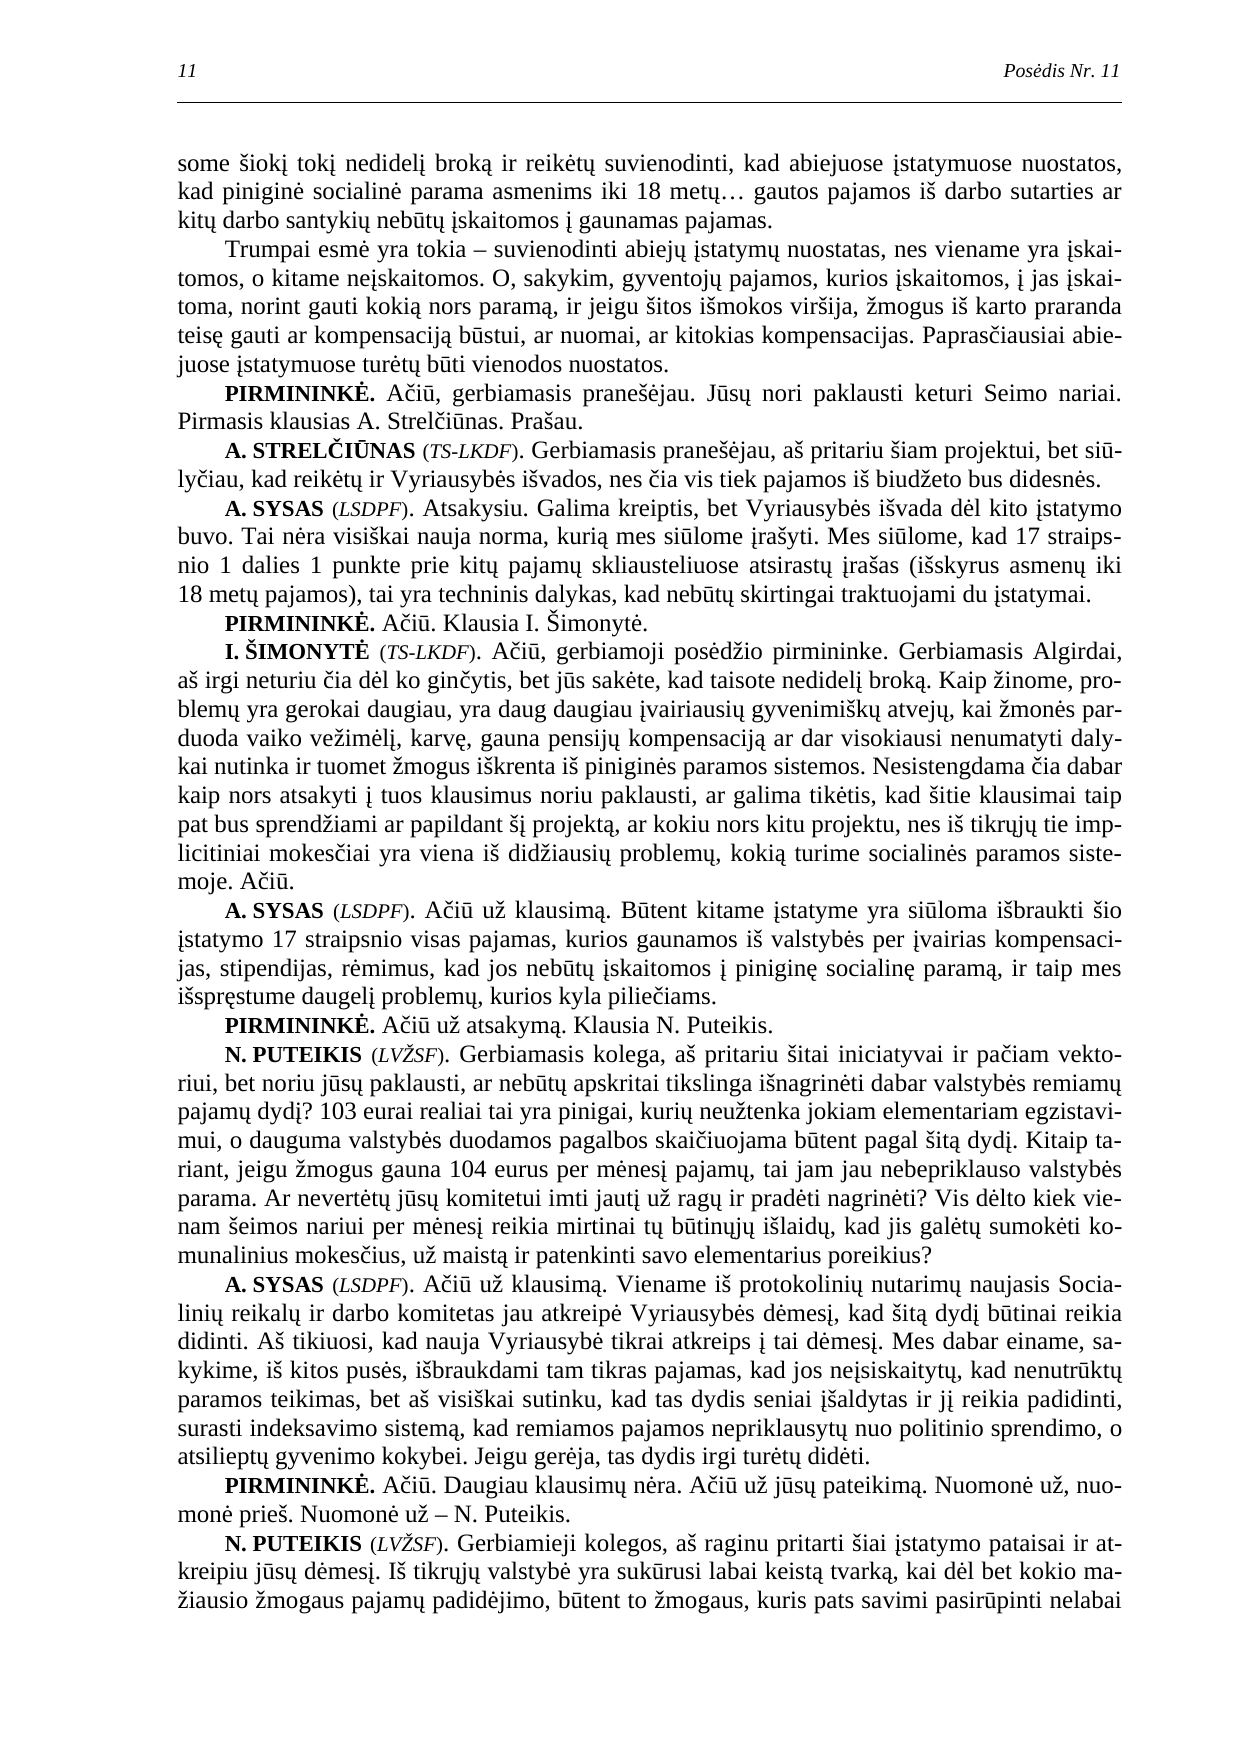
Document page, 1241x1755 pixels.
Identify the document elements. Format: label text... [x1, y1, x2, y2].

text A. SYSAS (LSDPF). Ačiū už klau­si­mą. Bū­tent ki­ta­me įsta­ty­me yra siū­lo­ma iš­brauk­ti šio įsta­ty­mo 17 straips­nio vi­sas pa­ja­mas, ku­rios gau­na­mos iš vals­ty­bės per įvai­rias kom­pen­sa­ci­jas, sti­pen­di­jas, rė­mi­mus, kad jos ne­bū­tų įskai­to­mos į pi­ni­gi­nę so­cia­li­nę pa­ra­mą, ir taip mes iš­spręs­tu­me dau­ge­lį pro­ble­mų, ku­rios ky­la pi­lie­čiams. [177, 895, 1122, 1010]
text A. STRELČIŪNAS (TS-LKDF). Ger­bia­ma­sis pra­ne­šė­jau, aš pri­ta­riu šiam pro­jek­tui, bet siū­ly­čiau, kad rei­kė­tų ir Vy­riau­sy­bės iš­va­dos, nes čia vis tiek pa­ja­mos iš biu­dže­to bus di­des­nės. [177, 435, 1122, 493]
text N. PUTEIKIS (LVŽSF). Ger­bia­mie­ji ko­le­gos, aš ra­gi­nu pri­tar­ti šiai įsta­ty­mo pa­tai­sai ir at­krei­piu jū­sų dė­me­sį. Iš tik­rų­jų vals­ty­bė yra su­kū­ru­si la­bai keis­tą tvar­ką, kai dėl bet ko­kio ma­žiau­sio žmo­gaus pa­ja­mų pa­di­dė­ji­mo, bū­tent to žmo­gaus, ku­ris pats sa­vi­mi pa­si­rū­pin­ti ne­la­bai [177, 1528, 1122, 1614]
text Trum­pai es­mė yra to­kia – su­vie­no­din­ti abie­jų įsta­ty­mų nuo­sta­tas, nes vie­na­me yra įskai­to­mos, o ki­ta­me ne­įskai­to­mos. O, sa­ky­kim, gy­ven­to­jų pa­ja­mos, ku­rios įskai­to­mos, į jas į­skai­toma, no­rint gau­ti ko­kią nors pa­ra­mą, ir jei­gu ši­tos iš­mo­kos vir­ši­ja, žmo­gus iš kar­to pra­ran­da tei­sę gau­ti ar kom­pen­sa­ci­ją būs­tui, ar nuo­mai, ar ki­to­kias kom­pen­sa­ci­jas. Pa­pras­čiau­siai abie­juo­se įsta­ty­muo­se tu­rė­tų bū­ti vie­no­dos nuo­sta­tos. [177, 234, 1122, 378]
text A. SYSAS (LSDPF). At­sa­ky­siu. Ga­li­ma kreip­tis, bet Vy­riau­sy­bės iš­va­da dėl ki­to įsta­ty­mo bu­vo. Tai nė­ra vi­siš­kai nau­ja nor­ma, ku­rią mes siū­lo­me įra­šy­ti. Mes siū­lo­me, kad 17 straips­nio 1 da­lies 1 punk­te prie ki­tų pa­ja­mų skliaus­te­liuo­se at­si­ras­tų įra­šas (iš­sky­rus as­me­nų iki 18 me­tų pa­ja­mos), tai yra tech­ni­nis da­ly­kas, kad ne­bū­tų skir­tin­gai trak­tuo­ja­mi du įsta­ty­mai. [177, 493, 1122, 608]
text A. SYSAS (LSDPF). Ačiū už klau­si­mą. Vie­na­me iš pro­to­ko­li­nių nu­ta­ri­mų nau­ja­sis So­cia­linių rei­ka­lų ir dar­bo ko­mi­te­tas jau at­krei­pė Vy­riau­sy­bės dė­me­sį, kad ši­tą dy­dį bū­ti­nai rei­kia di­din­ti. Aš ti­kiuo­si, kad nau­ja Vy­riau­sy­bė tik­rai at­kreips į tai dė­me­sį. Mes da­bar ei­na­me, sa­ky­ki­me, iš ki­tos pu­sės, iš­brauk­da­mi tam tik­ras pa­ja­mas, kad jos ne­įsi­skai­ty­tų, kad ne­nu­trūk­tų pa­ra­mos tei­ki­mas, bet aš vi­siš­kai su­tin­ku, kad tas dy­dis se­niai įšal­dy­tas ir jį rei­kia pa­di­din­ti, su­ras­ti in­dek­sa­vi­mo sis­te­mą, kad re­mia­mos pa­ja­mos ne­pri­klau­sy­tų nuo po­li­ti­nio spren­di­mo, o at­si­liep­tų gy­ve­ni­mo ko­ky­bei. Jei­gu ge­rė­ja, tas dy­dis ir­gi tu­rė­tų di­dė­ti. [177, 1269, 1122, 1470]
text PIRMININKĖ. Ačiū. Klau­sia I. Ši­mo­ny­tė. [177, 608, 1122, 636]
text PIRMININKĖ. Ačiū, ger­bia­ma­sis pra­ne­šė­jau. Jū­sų no­ri pa­klaus­ti ke­tu­ri Sei­mo na­riai. Pir­ma­sis klau­sias A. Strel­čiū­nas. Pra­šau. [177, 378, 1122, 435]
text PIRMININKĖ. Ačiū už at­sa­ky­mą. Klau­sia N. Pu­tei­kis. [177, 1010, 1122, 1039]
text so­me šio­kį to­kį ne­di­de­lį bro­ką ir rei­kė­tų su­vie­no­din­ti, kad abie­juo­se įsta­ty­muo­se nuo­sta­tos, kad pi­ni­gi­nė so­cia­li­nė pa­ra­ma as­me­nims iki 18 me­tų… gau­tos pa­ja­mos iš dar­bo su­tar­ties ar ki­tų dar­bo san­ty­kių ne­bū­tų įskai­to­mos į gau­na­mas pa­ja­mas. [177, 148, 1122, 234]
text I. ŠIMONYTĖ (TS-LKDF). Ačiū, ger­bia­mo­ji po­sė­džio pir­mi­nin­ke. Ger­bia­ma­sis Al­gir­dai, aš ir­gi ne­tu­riu čia dėl ko gin­čy­tis, bet jūs sa­kė­te, kad tai­so­te ne­di­de­lį bro­ką. Kaip ži­no­me, pro­ble­mų yra ge­ro­kai dau­giau, yra daug dau­giau įvai­riau­sių gy­ve­ni­miš­kų at­ve­jų, kai žmo­nės par­duo­da vai­ko ve­ži­mė­lį, kar­vę, gau­na pen­si­jų kom­pen­sa­ci­ją ar dar vi­so­kiau­si ne­nu­ma­ty­ti da­ly­kai nu­tin­ka ir tuo­met žmo­gus iš­kren­ta iš pi­ni­gi­nės pa­ra­mos sis­te­mos. Ne­si­steng­da­ma čia da­bar kaip nors at­sa­ky­ti į tuos klau­si­mus no­riu pa­klaus­ti, ar ga­li­ma ti­kė­tis, kad ši­tie klau­si­mai taip pat bus spren­džia­mi ar pa­pil­dant šį pro­jek­tą, ar ko­kiu nors ki­tu pro­jek­tu, nes iš tik­rų­jų tie im­p­li­ci­ti­niai mo­kes­čiai yra vie­na iš di­džiau­sių pro­ble­mų, ko­kią tu­ri­me so­cia­li­nės pa­ra­mos sis­te­mo­je. Ačiū. [177, 636, 1122, 895]
text PIRMININKĖ. Ačiū. Dau­giau klau­si­mų nė­ra. Ačiū už jū­sų pa­tei­ki­mą. Nuo­mo­nė už, nuo­mo­nė prieš. Nuo­mo­nė už – N. Pu­tei­kis. [177, 1470, 1122, 1528]
text N. PUTEIKIS (LVŽSF). Ger­bia­ma­sis ko­le­ga, aš pri­ta­riu ši­tai ini­cia­ty­vai ir pa­čiam vek­to­riui, bet no­riu jū­sų pa­klaus­ti, ar ne­bū­tų ap­skri­tai tiks­lin­ga iš­nag­ri­nė­ti da­bar vals­ty­bės re­mia­mų pa­ja­mų dy­dį? 103 eu­rai re­a­liai tai yra pi­ni­gai, ku­rių ne­už­ten­ka jo­kiam ele­men­ta­riam eg­zis­ta­vi­mui, o dau­gu­ma vals­ty­bės duo­da­mos pa­gal­bos skai­čiuo­ja­ma bū­tent pa­gal ši­tą dy­dį. Ki­taip ta­riant, jei­gu žmo­gus gau­na 104 eu­rus per mė­ne­sį pa­ja­mų, tai jam jau ne­be­pri­klau­so vals­ty­bės pa­ra­ma. Ar ne­ver­tė­tų jū­sų ko­mi­te­tui im­ti jau­tį už ra­gų ir pra­dė­ti nag­ri­nė­ti? Vis dėl­to kiek vie­nam šei­mos na­riui per mė­ne­sį rei­kia mir­ti­nai tų bū­ti­nų­jų iš­lai­dų, kad jis ga­lė­tų su­mo­kė­ti ko­mu­na­li­nius mo­kes­čius, už mais­tą ir pa­ten­kin­ti sa­vo ele­men­ta­rius po­rei­kius? [177, 1039, 1122, 1269]
